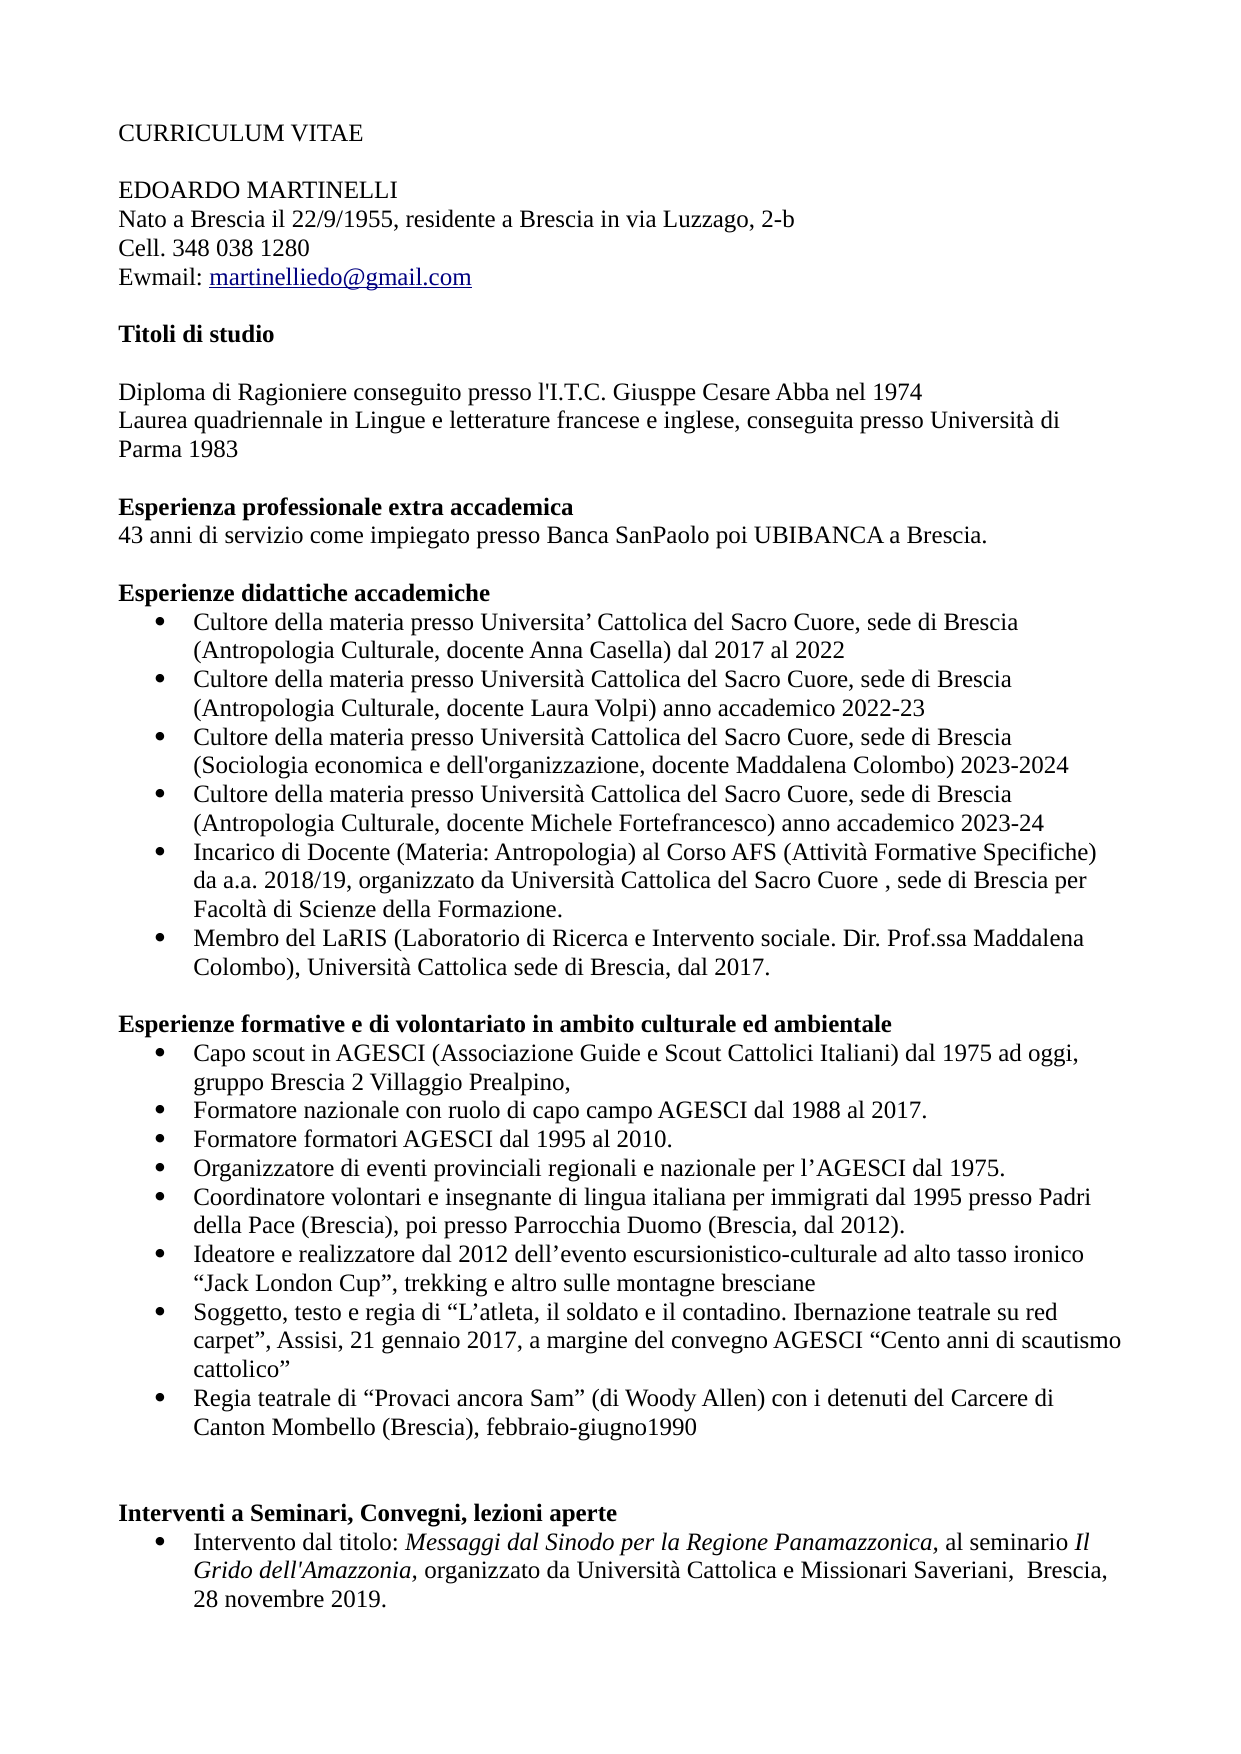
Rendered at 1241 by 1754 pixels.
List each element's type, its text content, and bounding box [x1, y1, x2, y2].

list Capo scout in AGESCI (Associazione Guide e Scout Cattolici Italiani) dal 1975 ad oggi, gruppo Brescia 2 Villaggio Prealpino, [156, 1038, 1122, 1096]
list Intervento dal titolo: Messaggi dal Sinodo per la Regione Panamazzonica, al seminario Il Grido dell'Amazzonia, organizzato da Università Cattolica e Missionari Saveriani, Brescia, 28 novembre 2019. [156, 1527, 1122, 1613]
list Cultore della materia presso Università Cattolica del Sacro Cuore, sede di Brescia (Antropologia Culturale, docente Laura Volpi) anno accademico 2022-23 [156, 664, 1122, 722]
text Cell. 348 038 1280 [118, 233, 1122, 262]
text Diploma di Ragioniere conseguito presso l'I.T.C. Giusppe Cesare Abba nel 1974 [118, 377, 1122, 406]
text Laurea quadriennale in Lingue e letterature francese e inglese, conseguita presso Università di Parma 1983 [118, 406, 1122, 463]
list Cultore della materia presso Università Cattolica del Sacro Cuore, sede di Brescia (Antropologia Culturale, docente Michele Fortefrancesco) anno accademico 2023-24 [156, 779, 1122, 837]
text Esperienze formative e di volontariato in ambito culturale ed ambientale [118, 1009, 1122, 1038]
list Formatore nazionale con ruolo di capo campo AGESCI dal 1988 al 2017. [156, 1096, 1122, 1124]
list Membro del LaRIS (Laboratorio di Ricerca e Intervento sociale. Dir. Prof.ssa Maddalena Colombo), Università Cattolica sede di Brescia, dal 2017. [156, 923, 1122, 981]
text 43 anni di servizio come impiegato presso Banca SanPaolo poi UBIBANCA a Brescia. [118, 521, 1122, 549]
text Esperienza professionale extra accademica [118, 492, 1122, 521]
list Formatore formatori AGESCI dal 1995 al 2010. [156, 1124, 1122, 1153]
text Titoli di studio [118, 319, 1122, 348]
text Interventi a Seminari, Convegni, lezioni aperte [118, 1498, 1122, 1527]
text Esperienze didattiche accademiche [118, 578, 1122, 607]
list Regia teatrale di “Provaci ancora Sam” (di Woody Allen) con i detenuti del Carcere di Canton Mombello (Brescia), febbraio-giugno1990 [156, 1383, 1122, 1441]
text Nato a Brescia il 22/9/1955, residente a Brescia in via Luzzago, 2-b [118, 204, 1122, 233]
list Incarico di Docente (Materia: Antropologia) al Corso AFS (Attività Formative Specifiche) da a.a. 2018/19, organizzato da Università Cattolica del Sacro Cuore , sede di Brescia per Facoltà di Scienze della Formazione. [156, 837, 1122, 923]
list Coordinatore volontari e insegnante di lingua italiana per immigrati dal 1995 presso Padri della Pace (Brescia), poi presso Parrocchia Duomo (Brescia, dal 2012). [156, 1182, 1122, 1239]
list Cultore della materia presso Universita’ Cattolica del Sacro Cuore, sede di Brescia (Antropologia Culturale, docente Anna Casella) dal 2017 al 2022 [156, 607, 1122, 664]
text Ewmail: martinelliedo@gmail.com [118, 262, 1122, 291]
list Ideatore e realizzatore dal 2012 dell’evento escursionistico-culturale ad alto tasso ironico “Jack London Cup”, trekking e altro sulle montagne bresciane [156, 1239, 1122, 1297]
text EDOARDO MARTINELLI [118, 176, 1122, 204]
list Soggetto, testo e regia di “L’atleta, il soldato e il contadino. Ibernazione teatrale su red carpet”, Assisi, 21 gennaio 2017, a margine del convegno AGESCI “Cento anni di scautismo cattolico” [156, 1297, 1122, 1383]
list Cultore della materia presso Università Cattolica del Sacro Cuore, sede di Brescia (Sociologia economica e dell'organizzazione, docente Maddalena Colombo) 2023-2024 [156, 722, 1122, 779]
text CURRICULUM VITAE [118, 118, 1122, 147]
list Organizzatore di eventi provinciali regionali e nazionale per l’AGESCI dal 1975. [156, 1153, 1122, 1182]
